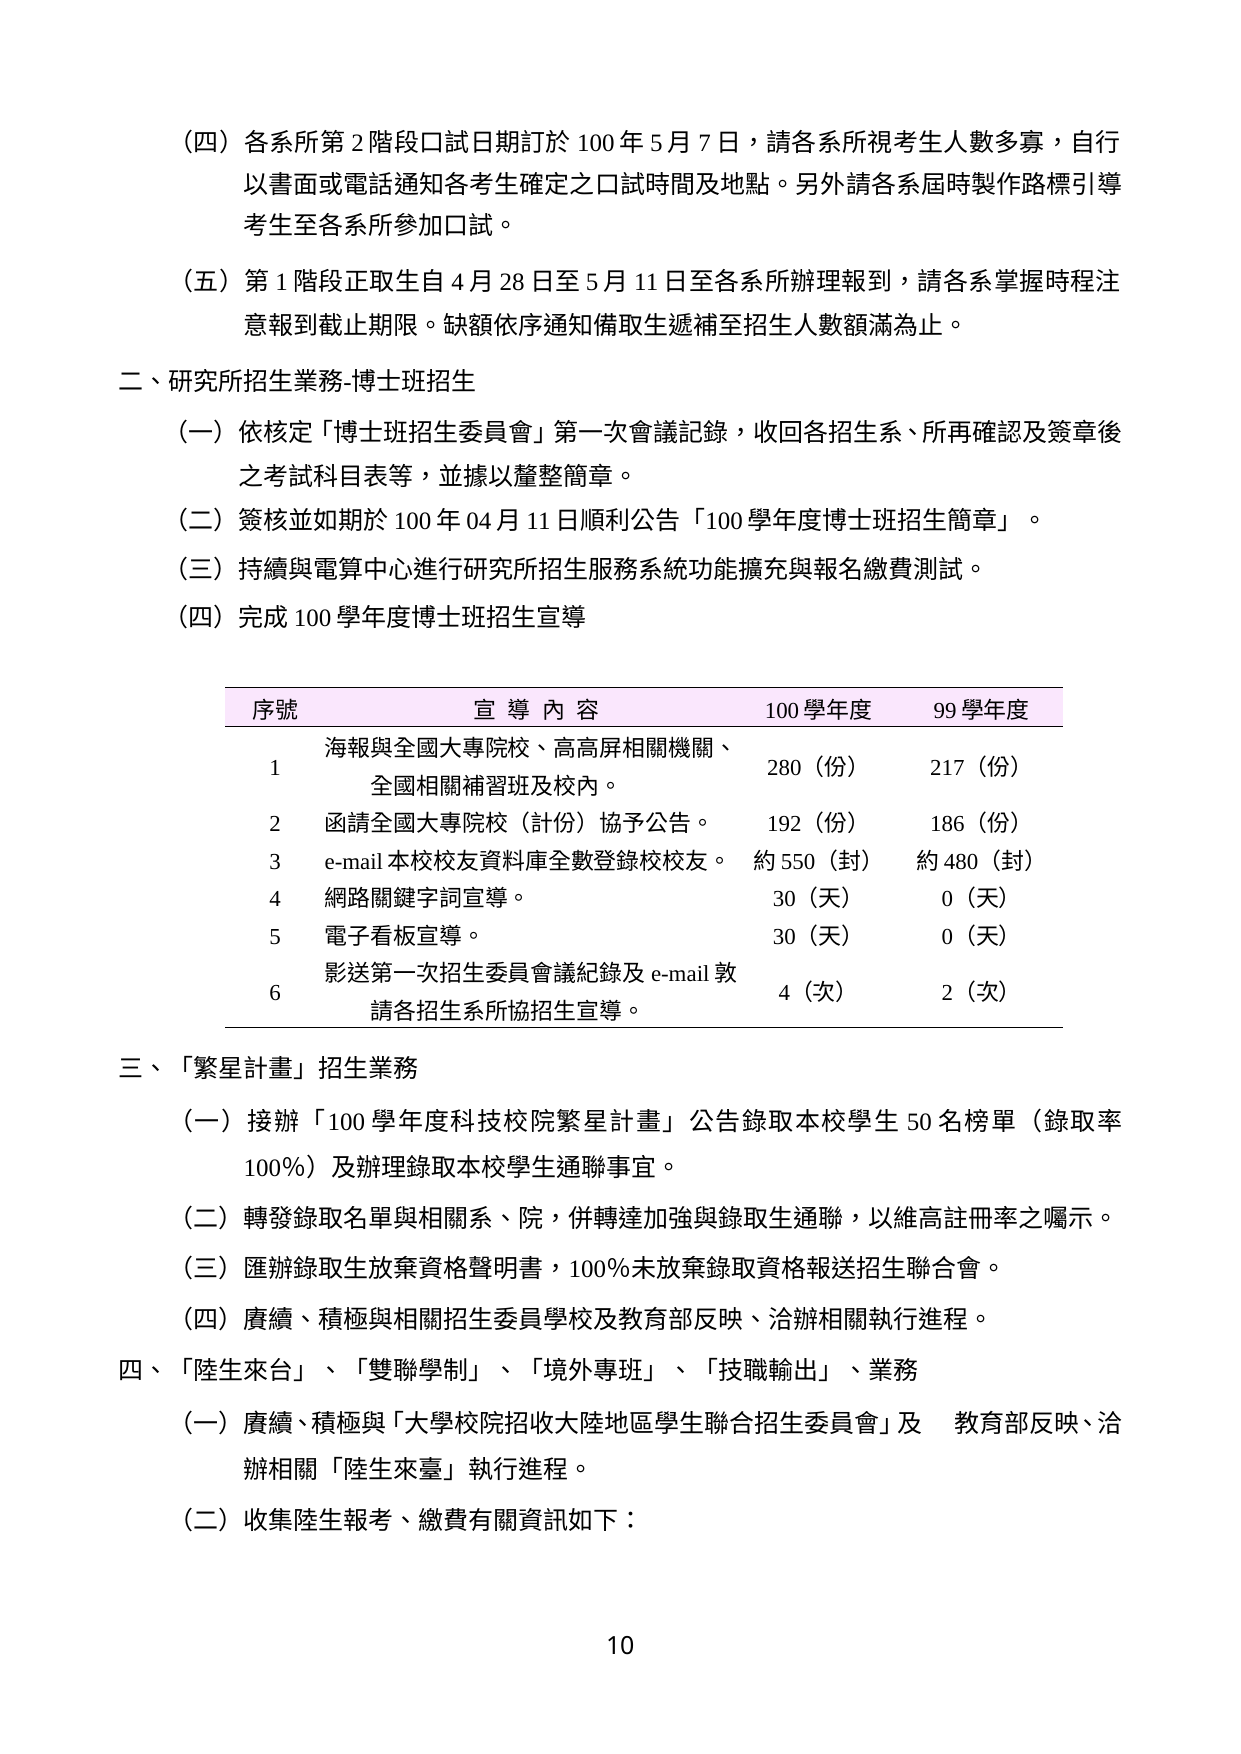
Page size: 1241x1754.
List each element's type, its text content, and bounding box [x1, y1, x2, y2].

text （四）賡續、積極與相關招生委員學校及教育部反映、洽辦相關執行進程。 [168, 1292, 1122, 1338]
table_cell 海報與全國大專院校、高高屏相關機關、全國相關補習班及校內。 [324, 727, 737, 802]
text 三、「繁星計畫」招生業務 [118, 1040, 1122, 1086]
table_cell e-mail本校校友資料庫全數登錄校校友。 [324, 839, 737, 877]
table_cell 2（次） [900, 952, 1063, 1027]
text （四）各系所第2階段口試日期訂於100年5月7日，請各系所視考生人數多寡，自行以書面或電話通知各考生確定之口試時間及地點。另外請各系屆時製作路標引導考生至各系所參加口試。 [168, 118, 1122, 243]
table_cell 4（次） [737, 952, 900, 1027]
table_cell 電子看板宣導。 [324, 914, 737, 952]
text 四、「陸生來台」、「雙聯學制」、「境外專班」、「技職輸出」、業務 [118, 1343, 1122, 1389]
table_cell 3 [225, 839, 324, 877]
table_cell 4 [225, 877, 324, 914]
table_cell 280（份） [737, 727, 900, 802]
table_header 100學年度 [737, 688, 900, 726]
table_cell 6 [225, 952, 324, 1027]
text 二、研究所招生業務-博士班招生 [118, 356, 1122, 399]
table_cell 0（天） [900, 914, 1063, 952]
text （一）依核定「博士班招生委員會」第一次會議記錄，收回各招生系、所再確認及簽章後之考試科目表等，並據以釐整簡章。 [164, 407, 1122, 494]
table_cell 30（天） [737, 877, 900, 914]
table_cell 網路關鍵字詞宣導。 [324, 877, 737, 914]
text （一）接辦「100學年度科技校院繁星計畫」公告錄取本校學生50名榜單（錄取率100％）及辦理錄取本校學生通聯事宜。 [168, 1094, 1122, 1185]
table_cell 2 [225, 802, 324, 839]
table_cell 30（天） [737, 914, 900, 952]
table_cell 0（天） [900, 877, 1063, 914]
text （一）賡續、積極與「大學校院招收大陸地區學生聯合招生委員會」及 教育部反映、洽辦相關「陸生來臺」執行進程。 [168, 1396, 1122, 1488]
table_cell 192（份） [737, 802, 900, 839]
table_cell 1 [225, 727, 324, 802]
text （五）第1階段正取生自4月28日至5月11日至各系所辦理報到，請各系掌握時程注意報到截止期限。缺額依序通知備取生遞補至招生人數額滿為止。 [168, 256, 1122, 343]
table_cell 約480（封） [900, 839, 1063, 877]
table_header 99學年度 [900, 688, 1063, 726]
text （三）匯辦錄取生放棄資格聲明書，100％未放棄錄取資格報送招生聯合會。 [168, 1241, 1122, 1287]
table_header 序號 [225, 688, 324, 726]
text （三）持續與電算中心進行研究所招生服務系統功能擴充與報名繳費測試。 [164, 543, 1122, 587]
table_cell 186（份） [900, 802, 1063, 839]
table_cell 約550（封） [737, 839, 900, 877]
table_header 宣 導 內 容 [324, 688, 737, 726]
text （二）簽核並如期於100年04月11日順利公告「100學年度博士班招生簡章」。 [164, 494, 1122, 538]
table_cell 函請全國大專院校（計份）協予公告。 [324, 802, 737, 839]
table_cell 217（份） [900, 727, 1063, 802]
text （二）收集陸生報考、繳費有關資訊如下： [168, 1493, 1122, 1539]
text （四）完成100學年度博士班招生宣導 [164, 592, 1122, 636]
text （二）轉發錄取名單與相關系、院，併轉達加強與錄取生通聯，以維高註冊率之囑示。 [168, 1190, 1122, 1236]
table_cell 5 [225, 914, 324, 952]
table_cell 影送第一次招生委員會議紀錄及e-mail敦請各招生系所協招生宣導。 [324, 952, 737, 1027]
